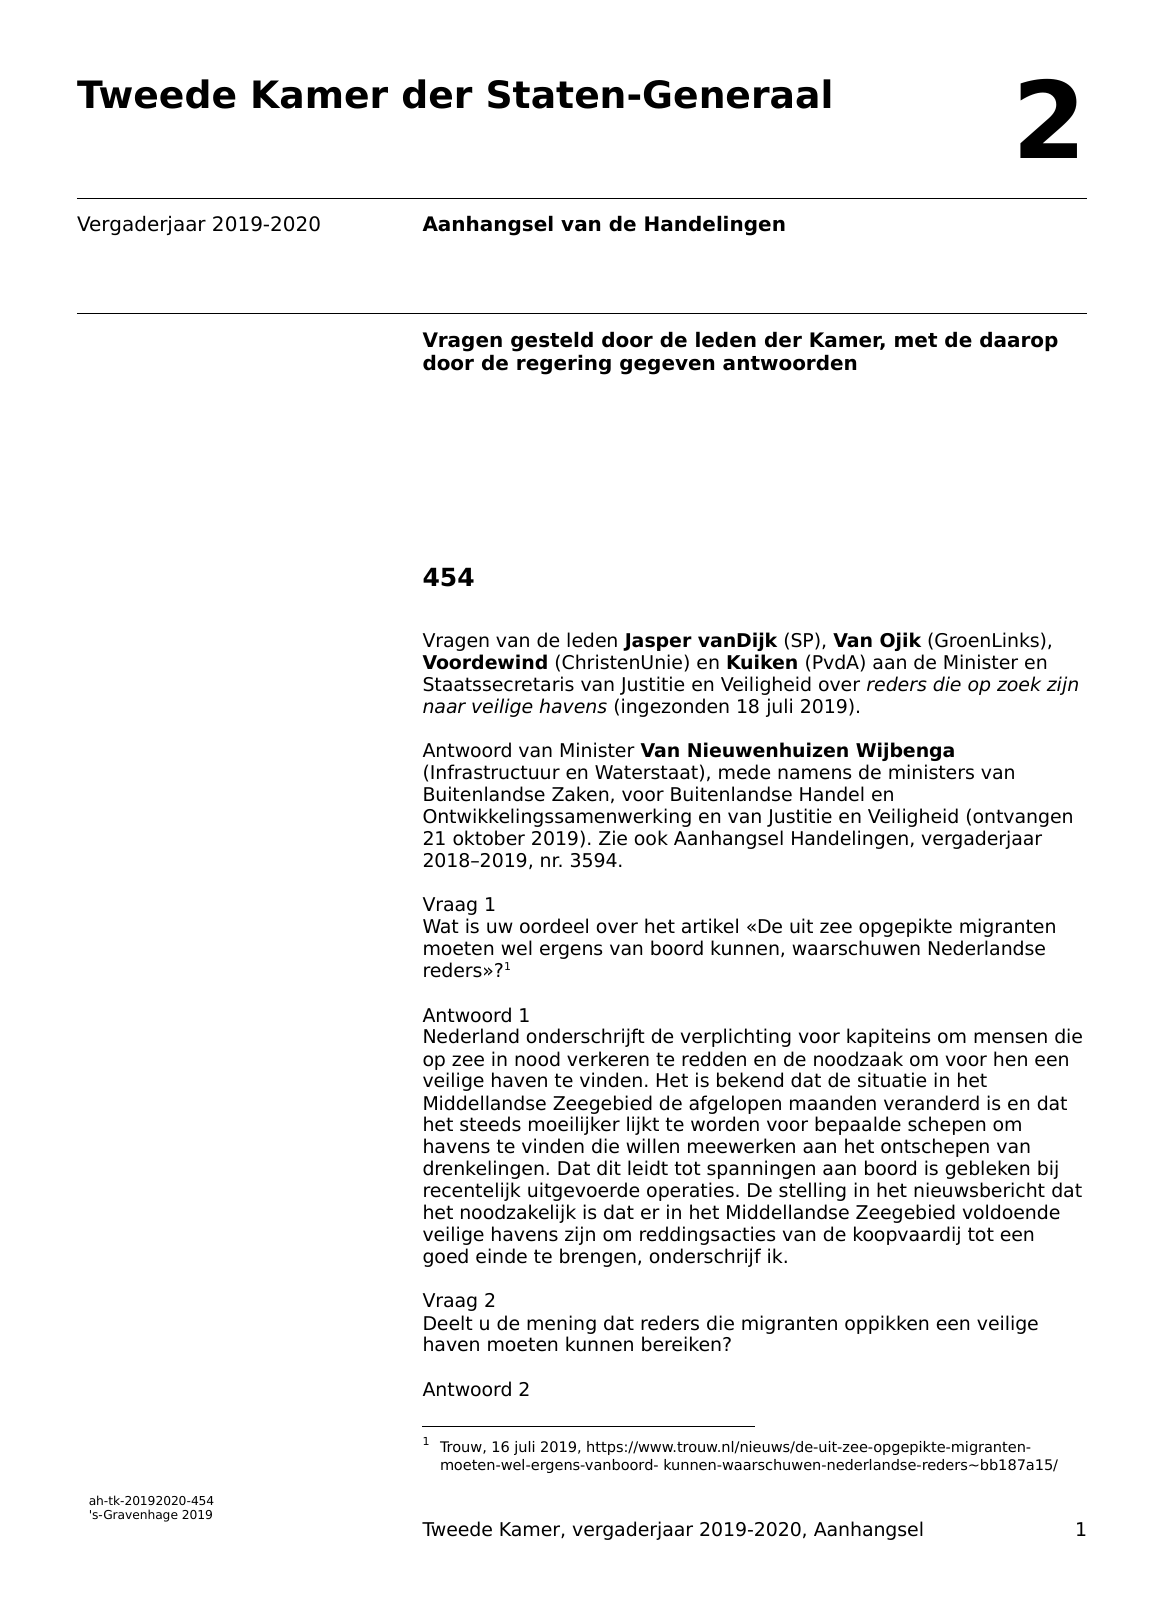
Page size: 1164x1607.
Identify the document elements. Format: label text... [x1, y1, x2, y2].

text Nederland onderschrijft de verplichting voor kapiteins om mensen die op zee in nood verkeren te redden en de noodzaak om voor hen een veilige haven te vinden. Het is bekend dat de situatie in het Middellandse Zeegebied de afgelopen maanden veranderd is en dat het steeds moeilijker lijkt te worden voor bepaalde schepen om havens te vinden die willen meewerken aan het ontschepen van drenkelingen. Dat dit leidt tot spanningen aan boord is gebleken bij recentelijk uitgevoerde operaties. De stelling in het nieuwsbericht dat het noodzakelijk is dat er in het Middellandse Zeegebied voldoende veilige havens zijn om reddingsacties van de koopvaardij tot een goed einde te brengen, onderschrijf ik. [422, 1026, 1087, 1268]
text ah-tk-20192020-454 [88, 1494, 323, 1508]
table_cell Vragen gesteld door de leden der Kamer, met de daarop door de regering gegeven antwoorden [422, 314, 1087, 375]
table_cell [77, 314, 422, 375]
table_cell Vergaderjaar 2019-2020 [77, 199, 422, 313]
text Wat is uw oordeel over het artikel «De uit zee opgepikte migranten moeten wel ergens van boord kunnen, waarschuwen Nederlandse reders»? [422, 916, 1087, 982]
text Trouw, 16 juli 2019, https://www.trouw.nl/nieuws/de-uit-zee-opgepikte-migranten-moeten-wel-ergens-vanboord- kunnen-waarschuwen-nederlandse-reders~bb187a15/ [422, 1435, 1087, 1474]
text 454 [422, 563, 1087, 592]
text Vraag 1 [422, 894, 1087, 916]
table_header 2 [886, 59, 1087, 198]
text Antwoord van Minister Van Nieuwenhuizen Wijbenga (Infrastructuur en Waterstaat), mede namens de ministers van Buitenlandse Zaken, voor Buitenlandse Handel en Ontwikkelingssamenwerking en van Justitie en Veiligheid (ontvangen 21 oktober 2019). Zie ook Aanhangsel Handelingen, vergaderjaar 2018–2019, nr. 3594. [422, 740, 1087, 872]
text Vraag 2 [422, 1290, 1087, 1312]
text 's-Gravenhage 2019 [88, 1508, 323, 1522]
text Antwoord 2 [422, 1378, 1087, 1401]
text Antwoord 1 [422, 1004, 1087, 1026]
text Vragen van de leden Jasper vanDijk (SP), Van Ojik (GroenLinks), Voordewind (ChristenUnie) en Kuiken (PvdA) aan de Minister en Staatssecretaris van Justitie en Veiligheid over reders die op zoek zijn naar veilige havens (ingezonden 18 juli 2019). [422, 630, 1087, 718]
text Deelt u de mening dat reders die migranten oppikken een veilige haven moeten kunnen bereiken? [422, 1312, 1087, 1356]
table_cell Aanhangsel van de Handelingen [422, 199, 1087, 313]
table_header Tweede Kamer der Staten-Generaal [77, 59, 886, 198]
